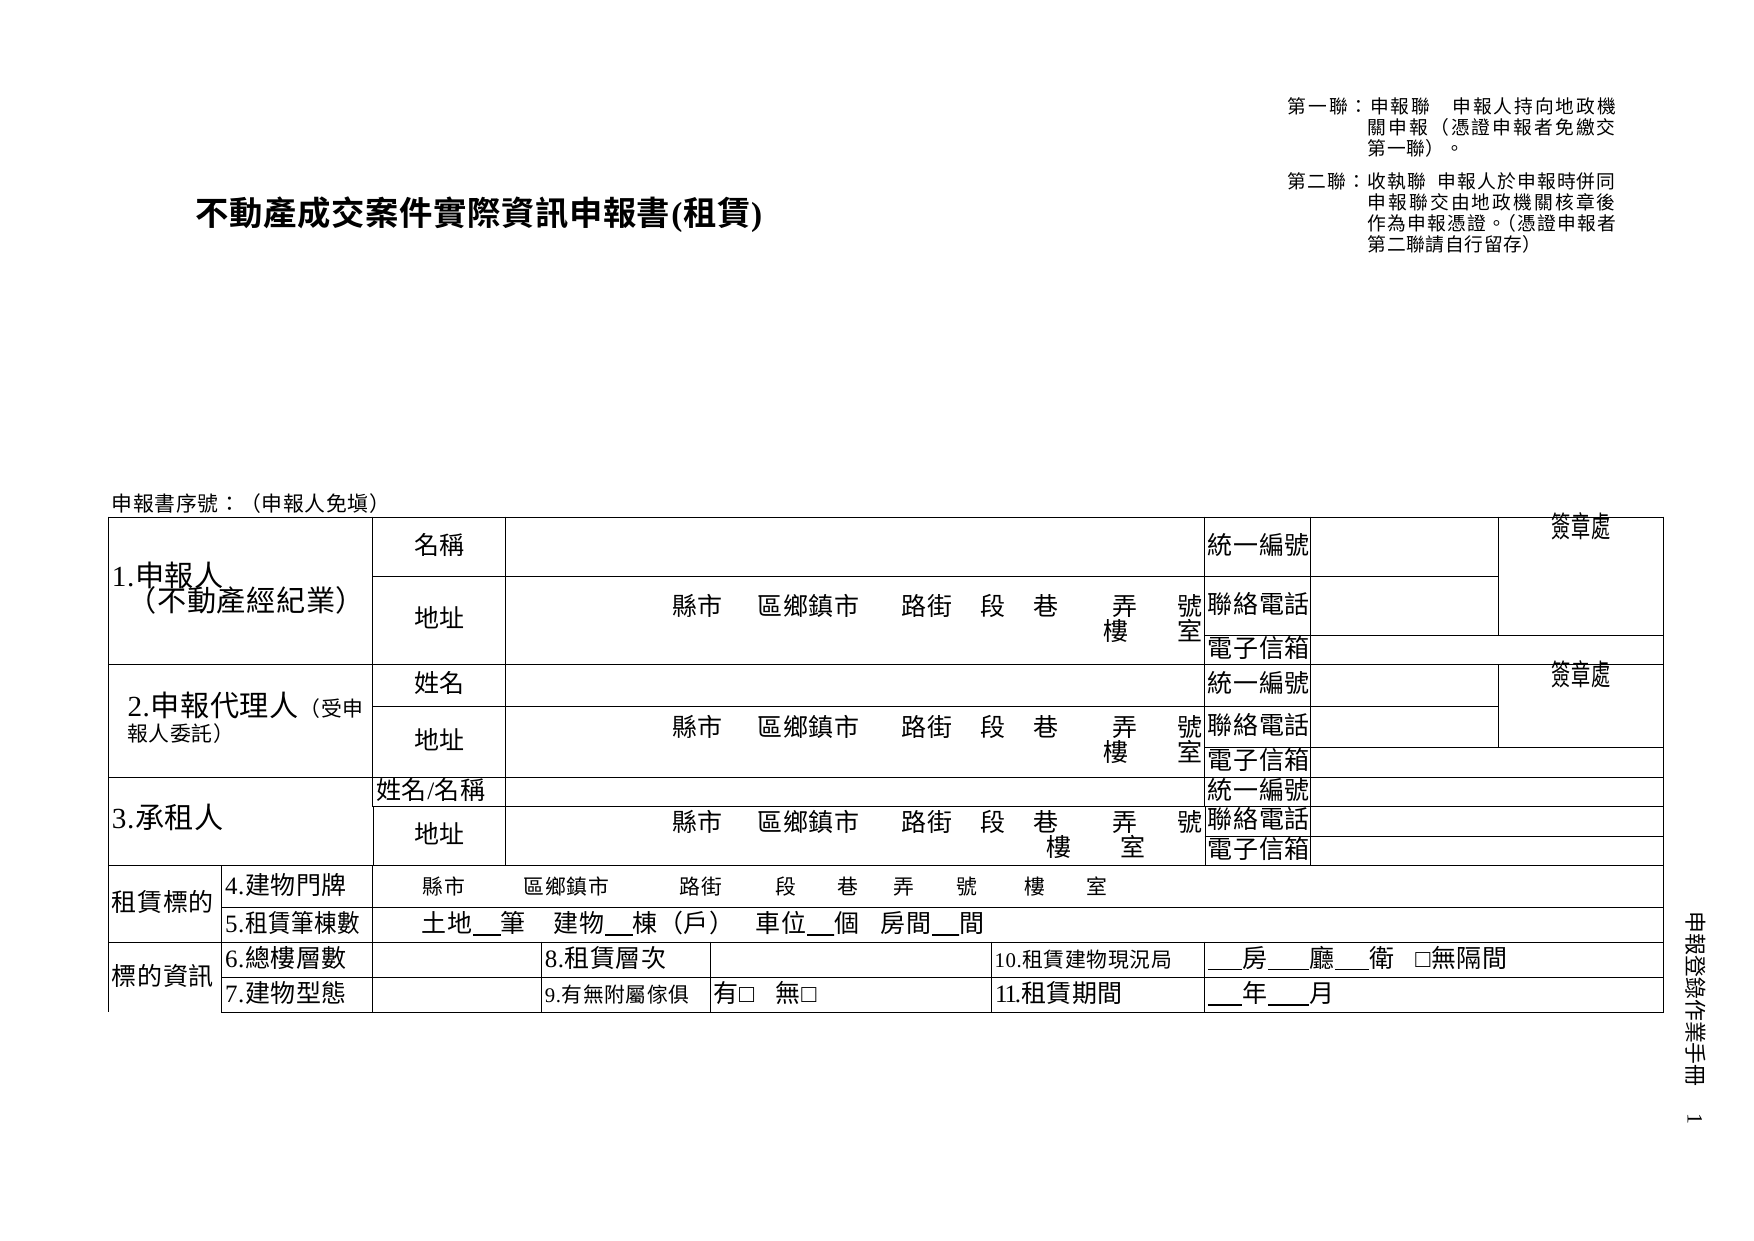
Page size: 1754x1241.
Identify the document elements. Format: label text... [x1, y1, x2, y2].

table_cell 名稱 [373, 518, 505, 576]
table_cell [711, 943, 991, 977]
table_cell 1.申報人 （不動產經紀業） [109, 518, 372, 664]
text 第二聯：收執聯 申報人於申報時併同申報聯交由地政機關核章後作為申報憑證。（憑證申報者第二聯請自行留存） [1288, 172, 1616, 256]
text 第一聯：申報聯 申報人持向地政機關申報（憑證申報者免繳交第一聯）。 [1288, 97, 1616, 160]
table_cell 電子信箱 [1205, 636, 1310, 664]
text 不動產成交案件實際資訊申報書(租賃) [112, 97, 1616, 256]
table_cell 年 月 [1205, 978, 1663, 1012]
table_cell [506, 518, 1204, 576]
table_cell 7.建物型態 [222, 978, 372, 1012]
text [1616, 187, 1642, 235]
table_cell 10.租賃建物現況局 [992, 943, 1204, 977]
table_cell 姓名 [373, 665, 505, 706]
table_cell 9.有無附屬傢俱 [542, 978, 710, 1012]
table_cell [506, 665, 1204, 706]
table_cell 簽章處 [1499, 518, 1663, 635]
table_cell [1311, 636, 1663, 664]
table_cell 11.租賃期間 [992, 978, 1204, 1012]
table_cell 2.申報代理人（受申報人委託） [109, 665, 372, 777]
table_cell 有□ 無□ [711, 978, 991, 1012]
table_header [759, 492, 1663, 517]
table_cell 租賃標的 [109, 866, 221, 942]
table_cell 地址 [374, 807, 505, 865]
table_cell [373, 978, 541, 1012]
table_cell [1311, 748, 1663, 777]
table_cell [1311, 577, 1498, 635]
table_cell 6.總樓層數 [222, 943, 372, 977]
table_cell 簽章處 [1499, 665, 1663, 747]
table_cell 5.租賃筆棟數 [222, 908, 372, 942]
table_cell 姓名/名稱 [373, 778, 505, 806]
table_cell [1311, 807, 1663, 836]
table_cell 8.租賃層次 [542, 943, 710, 977]
table_cell 4.建物門牌 [222, 866, 372, 907]
table_cell 地址 [373, 707, 505, 777]
table_cell 縣市 區鄉鎮市 路街 段 巷 弄 號 樓 室 [373, 866, 1663, 907]
table_cell 縣市 區鄉鎮市 路街 段 巷 弄 號 樓 室 [506, 577, 1204, 664]
table_cell 土地 筆 建物 棟（戶） 車位 個 房間 間 [373, 908, 1663, 942]
table_cell 統一編號 [1205, 665, 1310, 706]
table_cell 統一編號 [1205, 778, 1310, 806]
table_header 申報書序號：（申報人免塡） [109, 492, 758, 517]
table_cell [373, 943, 541, 977]
table_cell 縣市 區鄉鎮市 路街 段 巷 弄 號 樓 室 [506, 807, 1205, 865]
table_cell 聯絡電話 [1205, 707, 1310, 747]
table_cell 統一編號 [1205, 518, 1310, 576]
table_cell 聯絡電話 [1205, 577, 1310, 635]
table_cell [1311, 778, 1663, 806]
table_cell 電子信箱 [1205, 748, 1310, 777]
table_cell [1311, 837, 1663, 865]
table_cell [1311, 707, 1498, 747]
table_cell 地址 [373, 577, 505, 664]
table_cell [1311, 665, 1498, 706]
table_cell 電子信箱 [1206, 837, 1310, 865]
table_cell 聯絡電話 [1206, 807, 1310, 836]
table_cell 標的資訊 [109, 943, 221, 1012]
table_cell 房 廳 衛 □無隔間 [1205, 943, 1663, 977]
table_cell [506, 778, 1204, 806]
table_cell 縣市 區鄉鎮市 路街 段 巷 弄 號 樓 室 [506, 707, 1204, 777]
table_cell 3.承租人 [109, 778, 373, 865]
table_cell [1311, 518, 1498, 576]
